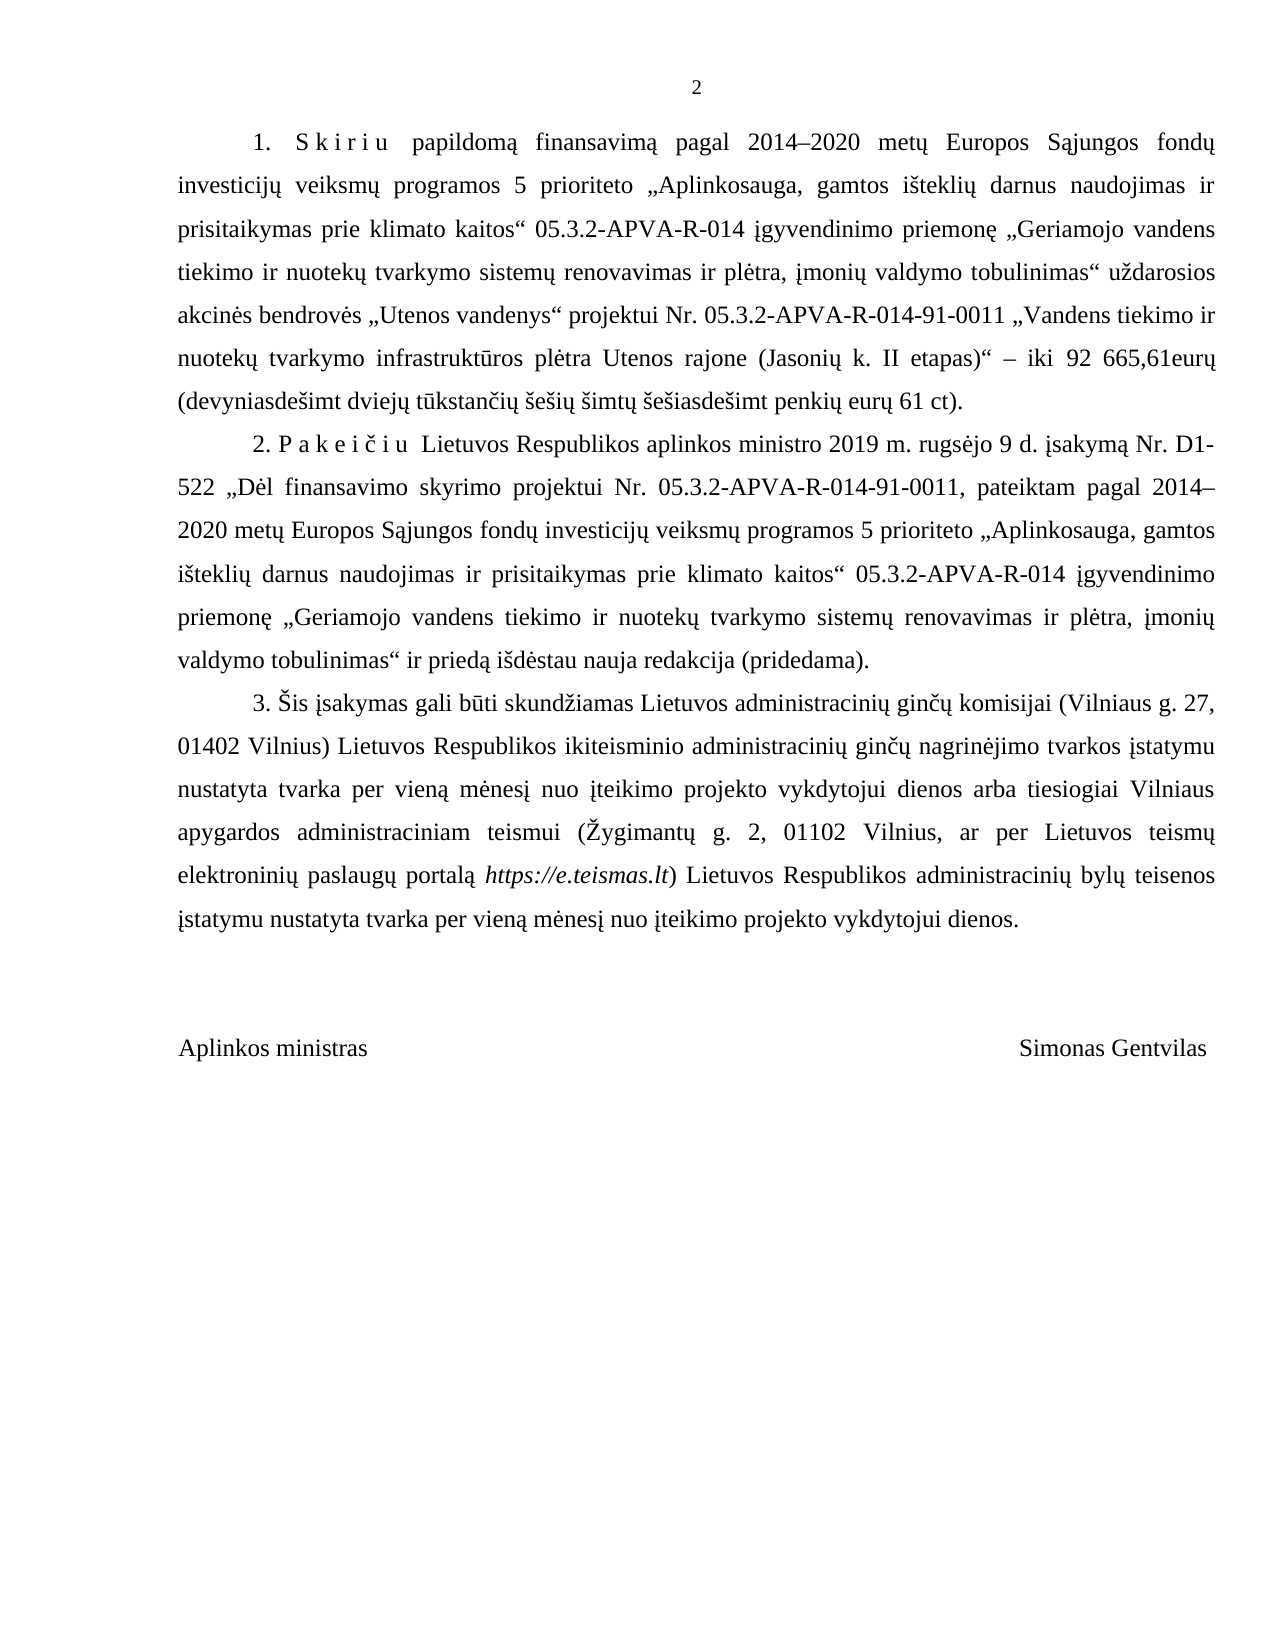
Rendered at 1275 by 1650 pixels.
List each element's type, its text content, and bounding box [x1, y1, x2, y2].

text 1. Skiriu papildomą finansavimą pagal 2014–2020 metų Europos Sąjungos fondų investicijų veiksmų programos 5 prioriteto „Aplinkosauga, gamtos išteklių darnus naudojimas ir prisitaikymas prie klimato kaitos“ 05.3.2-APVA-R-014 įgyvendinimo priemonę „Geriamojo vandens tiekimo ir nuotekų tvarkymo sistemų renovavimas ir plėtra, įmonių valdymo tobulinimas“ uždarosios akcinės bendrovės „Utenos vandenys“ projektui Nr. 05.3.2-APVA-R-014-91-0011 „Vandens tiekimo ir nuotekų tvarkymo infrastruktūros plėtra Utenos rajone (Jasonių k. II etapas)“ – iki 92 665,61eurų (devyniasdešimt dviejų tūkstančių šešių šimtų šešiasdešimt penkių eurų 61 ct). [177, 127, 1216, 415]
text 3. Šis įsakymas gali būti skundžiamas Lietuvos administracinių ginčų komisijai (Vilniaus g. 27, 01402 Vilnius) Lietuvos Respublikos ikiteisminio administracinių ginčų nagrinėjimo tvarkos įstatymu nustatyta tvarka per vieną mėnesį nuo įteikimo projekto vykdytojui dienos arba tiesiogiai Vilniaus apygardos administraciniam teismui (Žygimantų g. 2, 01102 Vilnius, ar per Lietuvos teismų elektroninių paslaugų portalą https://e.teismas.lt) Lietuvos Respublikos administracinių bylų teisenos įstatymu nustatyta tvarka per vieną mėnesį nuo įteikimo projekto vykdytojui dienos. [177, 688, 1216, 932]
text Aplinkos ministras Simonas Gentvilas [178, 1033, 1212, 1062]
text 2. Pakeičiu Lietuvos Respublikos aplinkos ministro 2019 m. rugsėjo 9 d. įsakymą Nr. D1-522 „Dėl finansavimo skyrimo projektui Nr. 05.3.2-APVA-R-014-91-0011, pateiktam pagal 2014–2020 metų Europos Sąjungos fondų investicijų veiksmų programos 5 prioriteto „Aplinkosauga, gamtos išteklių darnus naudojimas ir prisitaikymas prie klimato kaitos“ 05.3.2-APVA-R-014 įgyvendinimo priemonę „Geriamojo vandens tiekimo ir nuotekų tvarkymo sistemų renovavimas ir plėtra, įmonių valdymo tobulinimas“ ir priedą išdėstau nauja redakcija (pridedama). [177, 429, 1216, 674]
